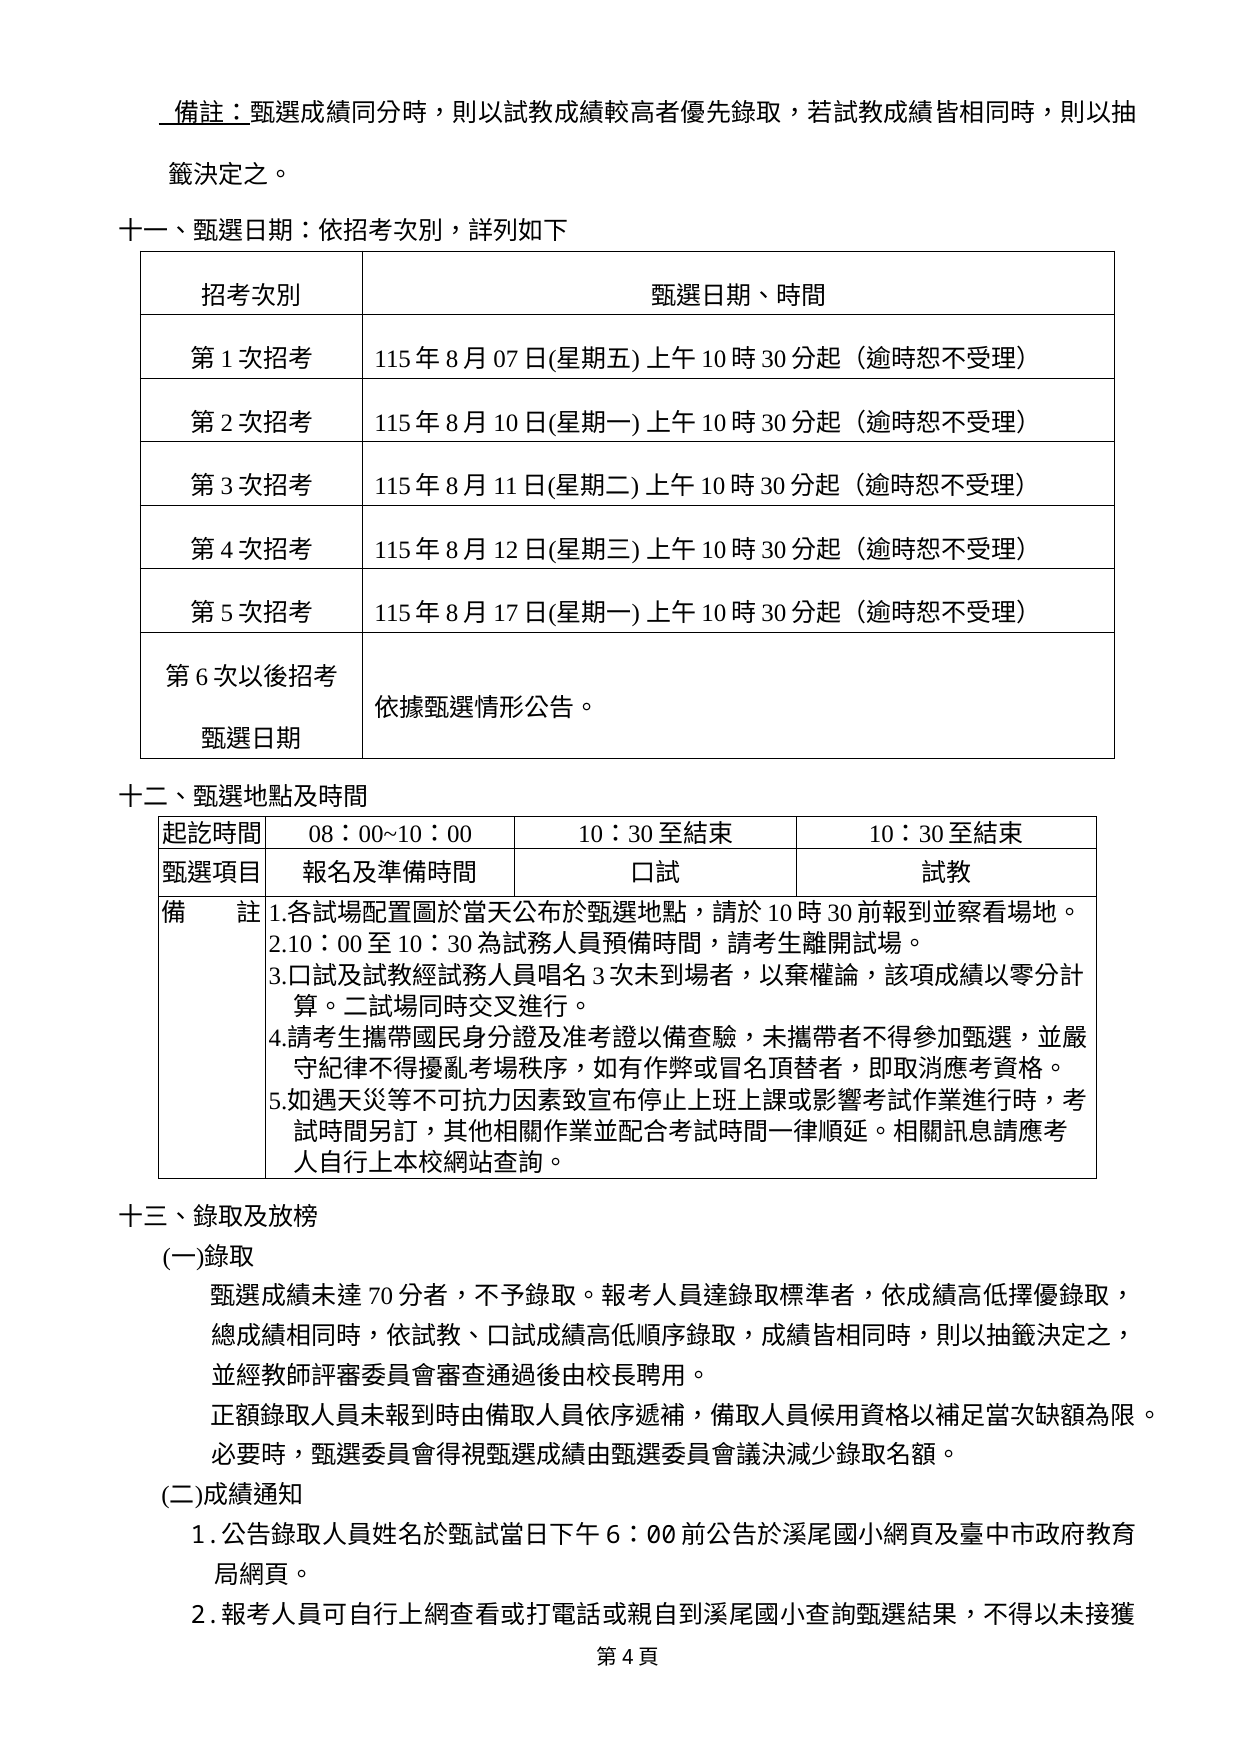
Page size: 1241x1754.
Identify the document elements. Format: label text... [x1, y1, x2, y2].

table_cell 第1次招考 [141, 315, 362, 378]
table_cell 甄選項目 [159, 849, 265, 896]
text 甄選成績未達70分者，不予錄取。報考人員達錄取標準者，依成績高低擇優錄取，總成績相同時，依試教、口試成績高低順序錄取，成績皆相同時，則以抽籤決定之，並經教師評審委員會審查通過後由校長聘用。 [210, 1276, 1137, 1392]
table_header 起訖時間 [159, 817, 265, 848]
table_header 08：00~10：00 [266, 817, 514, 848]
table_cell 試教 [797, 849, 1096, 896]
text 備註：甄選成績同分時，則以試教成績較高者優先錄取，若試教成績皆相同時，則以抽籤決定之。 [143, 68, 1137, 193]
table_header 招考次別 [141, 252, 362, 314]
text 1.公告錄取人員姓名於甄試當日下午6：00前公告於溪尾國小網頁及臺中市政府教育局網頁。 [190, 1514, 1137, 1591]
table_header 10：30至結束 [515, 817, 796, 848]
table_cell 115年8月11日(星期二) 上午10時30分起（逾時恕不受理） [363, 442, 1114, 505]
table_cell 備 註 [159, 897, 265, 1178]
table_cell 報名及準備時間 [266, 849, 514, 896]
table_cell 第3次招考 [141, 442, 362, 505]
table_cell 第6次以後招考 甄選日期 [141, 633, 362, 758]
table_cell 1.各試場配置圖於當天公布於甄選地點，請於10時30前報到並察看場地。 2.10：00至10：30為試務人員預備時間，請考生離開試場。 3.口試及試教經試務人員唱名3次未到場者，以棄權論，該項成績以零分計 算。二試場同時交叉進行。 4.請考生攜帶國民身分證及准考證以備查驗，未攜帶者不得參加甄選，並嚴守紀律不得擾亂考場秩序，如有作弊或冒名頂替者，即取消應考資格。 5.如遇天災等不可抗力因素致宣布停止上班上課或影響考試作業進行時，考試時間另訂，其他相關作業並配合考試時間一律順延。相關訊息請應考人自行上本校網站查詢。 [266, 897, 1096, 1178]
table_cell 第2次招考 [141, 379, 362, 441]
table_cell 115年8月12日(星期三) 上午10時30分起（逾時恕不受理） [363, 506, 1114, 568]
text 2.報考人員可自行上網查看或打電話或親自到溪尾國小查詢甄選結果，不得以未接獲 [190, 1594, 1137, 1630]
table_cell 口試 [515, 849, 796, 896]
table_header 甄選日期、時間 [363, 252, 1114, 314]
text 正額錄取人員未報到時由備取人員依序遞補，備取人員候用資格以補足當次缺額為限。必要時，甄選委員會得視甄選成績由甄選委員會議決減少錄取名額。 [210, 1395, 1137, 1471]
table_cell 第5次招考 [141, 569, 362, 632]
table_cell 依據甄選情形公告。 [363, 633, 1114, 758]
text 十三、錄取及放榜 [118, 1196, 1137, 1232]
table_cell 115年8月07日(星期五) 上午10時30分起（逾時恕不受理） [363, 315, 1114, 378]
text 十二、甄選地點及時間 [118, 776, 1137, 812]
text (一)錄取 [162, 1236, 1137, 1272]
table_cell 第4次招考 [141, 506, 362, 568]
text (二)成績通知 [161, 1475, 1137, 1511]
table_cell 115年8月10日(星期一) 上午10時30分起（逾時恕不受理） [363, 379, 1114, 441]
table_header 10：30至結束 [797, 817, 1096, 848]
text 十一、甄選日期：依招考次別，詳列如下 [118, 211, 1137, 247]
table_cell 115年8月17日(星期一) 上午10時30分起（逾時恕不受理） [363, 569, 1114, 632]
